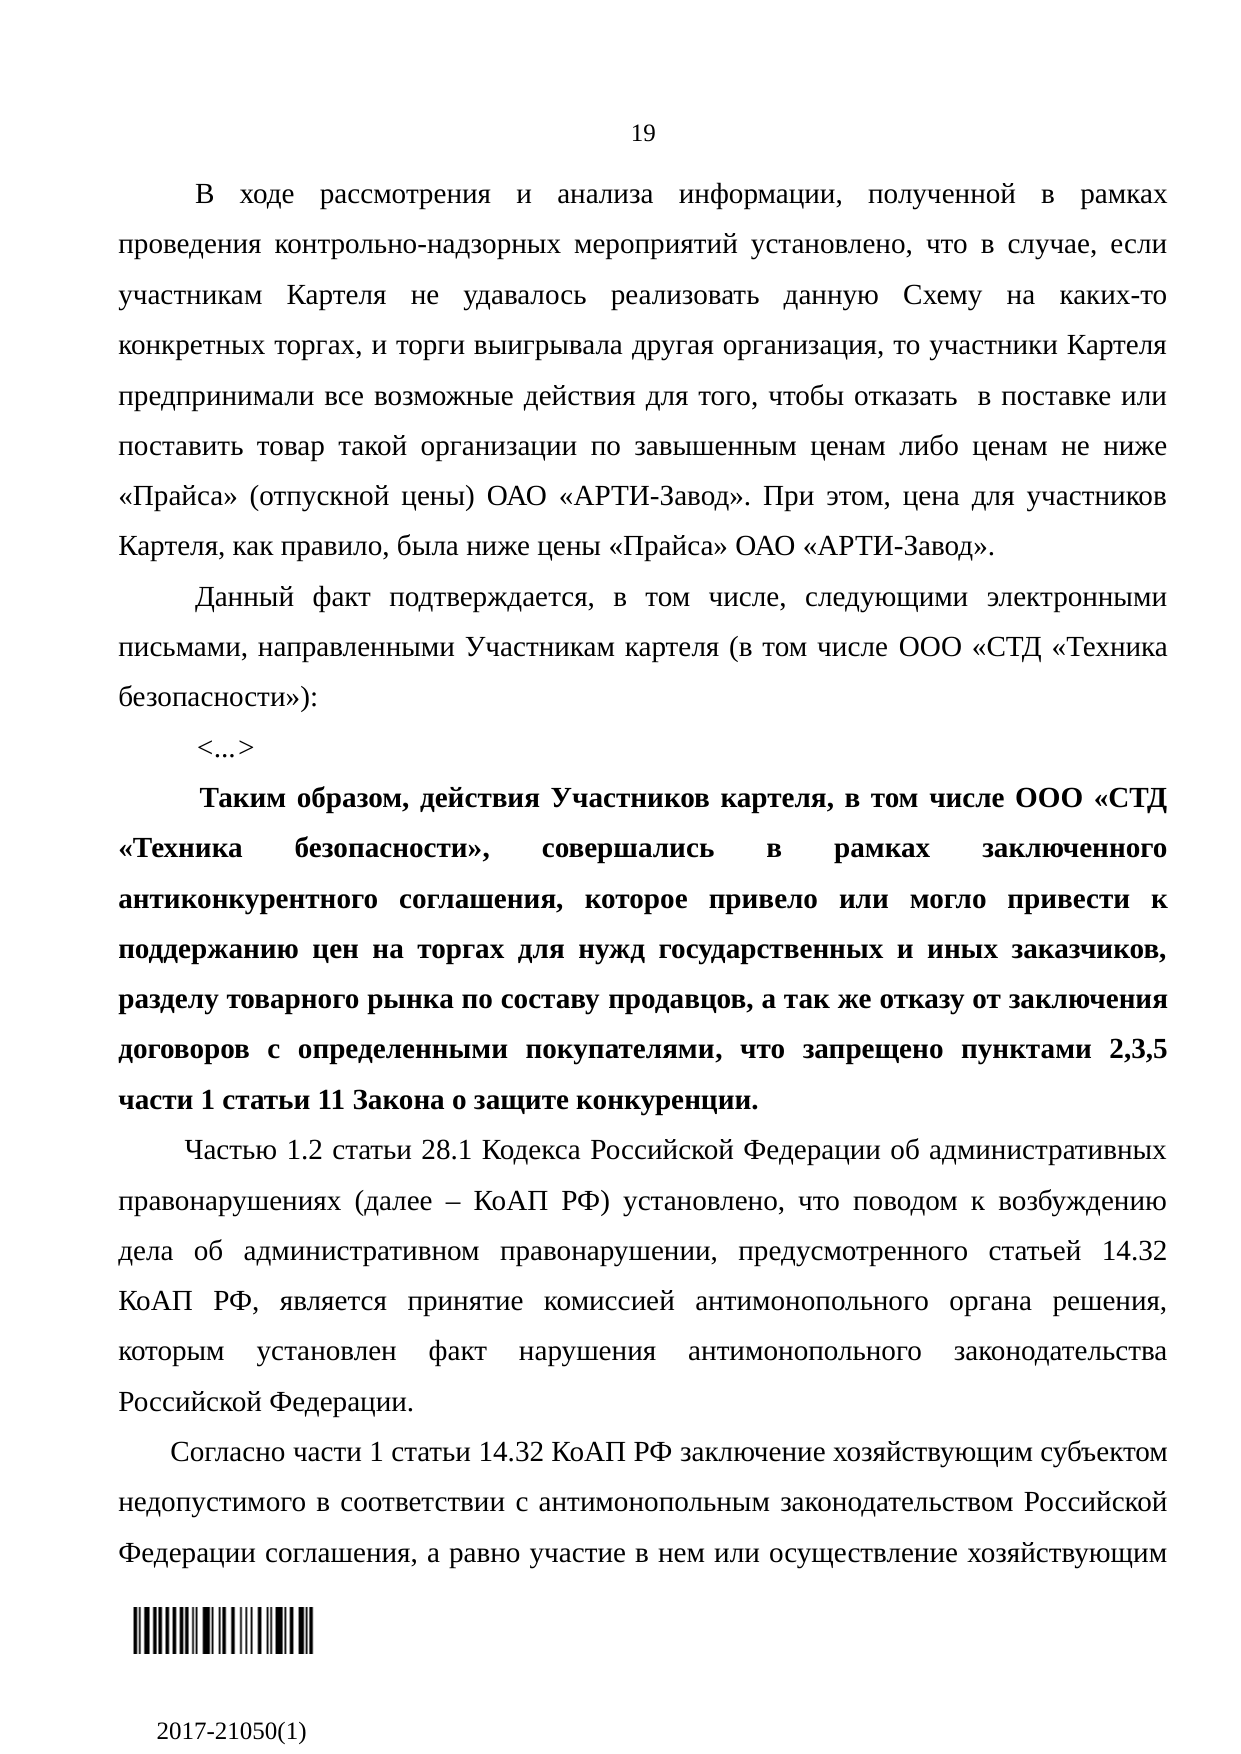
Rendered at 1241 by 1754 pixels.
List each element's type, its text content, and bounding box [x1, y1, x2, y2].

picture [118, 1607, 331, 1654]
text Данный факт подтверждается, в том числе, следующими электронными письмами, направленными Участникам картеля (в том числе ООО «СТД «Техника безопасности»): [118, 579, 1168, 713]
text Согласно части 1 статьи 14.32 КоАП РФ заключение хозяйствующим субъектом недопустимого в соответствии с антимонопольным законодательством Российской Федерации соглашения, а равно участие в нем или осуществление хозяйствующим [118, 1434, 1168, 1568]
text Частью 1.2 статьи 28.1 Кодекса Российской Федерации об административных правонарушениях (далее – КоАП РФ) установлено, что поводом к возбуждению дела об административном правонарушении, предусмотренного статьей 14.32 КоАП РФ, является принятие комиссией антимонопольного органа решения, которым установлен факт нарушения антимонопольного законодательства Российской Федерации. [118, 1132, 1168, 1417]
text <...> [118, 730, 1168, 763]
text Таким образом, действия Участников картеля, в том числе ООО «СТД «Техника безопасности», совершались в рамках заключенного антиконкурентного соглашения, которое привело или могло привести к поддержанию цен на торгах для нужд государственных и иных заказчиков, разделу товарного рынка по составу продавцов, а так же отказу от заключения договоров с определенными покупателями, что запрещено пунктами 2,3,5 части 1 статьи 11 Закона о защите конкуренции. [118, 780, 1168, 1116]
text В ходе рассмотрения и анализа информации, полученной в рамках проведения контрольно-надзорных мероприятий установлено, что в случае, если участникам Картеля не удавалось реализовать данную Схему на каких-то конкретных торгах, и торги выигрывала другая организация, то участники Картеля предпринимали все возможные действия для того, чтобы отказать в поставке или поставить товар такой организации по завышенным ценам либо ценам не ниже «Прайса» (отпускной цены) ОАО «АРТИ-Завод». При этом, цена для участников Картеля, как правило, была ниже цены «Прайса» ОАО «АРТИ-Завод». [118, 176, 1168, 562]
